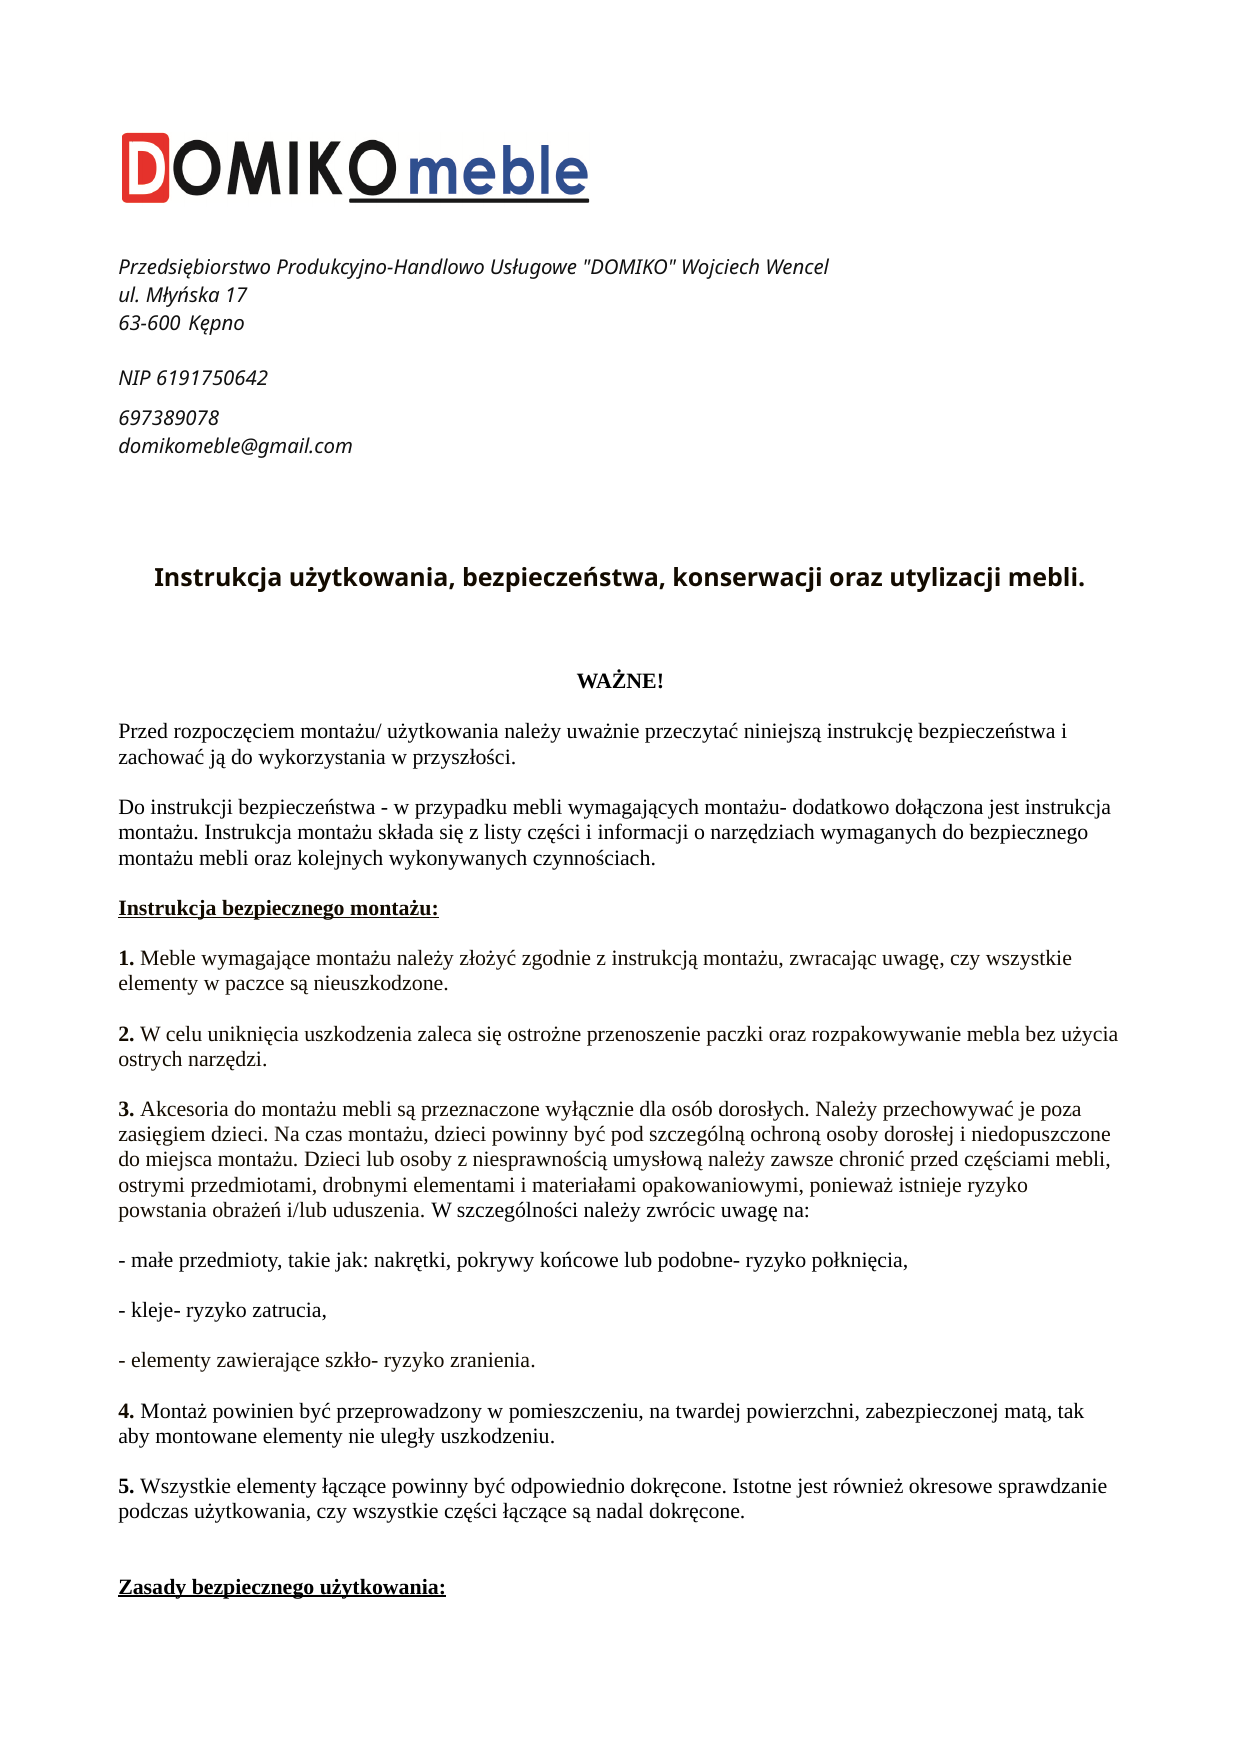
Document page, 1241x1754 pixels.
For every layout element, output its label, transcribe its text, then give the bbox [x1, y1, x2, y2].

list 4. Montaż powinien być przeprowadzony w pomieszczeniu, na twardej powierzchni, zabezpieczonej matą, tak aby montowane elementy nie uległy uszkodzeniu. [118, 1398, 1122, 1448]
text Przedsiębiorstwo Produkcyjno-Handlowo Usługowe "DOMIKO" Wojciech Wencel ul. Młyńska 17 63-600 Kępno NIP 6191750642 [118, 253, 1122, 391]
list - małe przedmioty, takie jak: nakrętki, pokrywy końcowe lub podobne- ryzyko połknięcia, [118, 1247, 1122, 1272]
text Instrukcja bezpiecznego montażu: [118, 895, 1122, 920]
text Przed rozpoczęciem montażu/ użytkowania należy uważnie przeczytać niniejszą instrukcję bezpieczeństwa i zachować ją do wykorzystania w przyszłości. [118, 718, 1122, 769]
text 1. Meble wymagające montażu należy złożyć zgodnie z instrukcją montażu, zwracając uwagę, czy wszystkie elementy w paczce są nieuszkodzone. [118, 945, 1122, 996]
list 5. Wszystkie elementy łączące powinny być odpowiednio dokręcone. Istotne jest również okresowe sprawdzanie podczas użytkowania, czy wszystkie części łączące są nadal dokręcone. [118, 1473, 1122, 1523]
text 2. W celu uniknięcia uszkodzenia zaleca się ostrożne przenoszenie paczki oraz rozpakowywanie mebla bez użycia ostrych narzędzi. [118, 1021, 1122, 1071]
subtitle Instrukcja użytkowania, bezpieczeństwa, konserwacji oraz utylizacji mebli. [118, 560, 1122, 594]
text Do instrukcji bezpieczeństwa - w przypadku mebli wymagających montażu- dodatkowo dołączona jest instrukcja montażu. Instrukcja montażu składa się z listy części i informacji o narzędziach wymaganych do bezpiecznego montażu mebli oraz kolejnych wykonywanych czynnościach. [118, 794, 1122, 870]
text WAŻNE! [118, 668, 1122, 693]
list - kleje- ryzyko zatrucia, [118, 1297, 1122, 1322]
list 3. Akcesoria do montażu mebli są przeznaczone wyłącznie dla osób dorosłych. Należy przechowywać je poza zasięgiem dzieci. Na czas montażu, dzieci powinny być pod szczególną ochroną osoby dorosłej i niedopuszczone do miejsca montażu. Dzieci lub osoby z niesprawnością umysłową należy zawsze chronić przed częściami mebli, ostrymi przedmiotami, drobnymi elementami i materiałami opakowaniowymi, ponieważ istnieje ryzyko powstania obrażeń i/lub uduszenia. W szczególności należy zwrócic uwagę na: [118, 1096, 1122, 1222]
list - elementy zawierające szkło- ryzyko zranienia. [118, 1347, 1122, 1373]
text Zasady bezpiecznego użytkowania: [118, 1574, 1122, 1599]
text 697389078 domikomeble@gmail.com [118, 404, 1122, 459]
